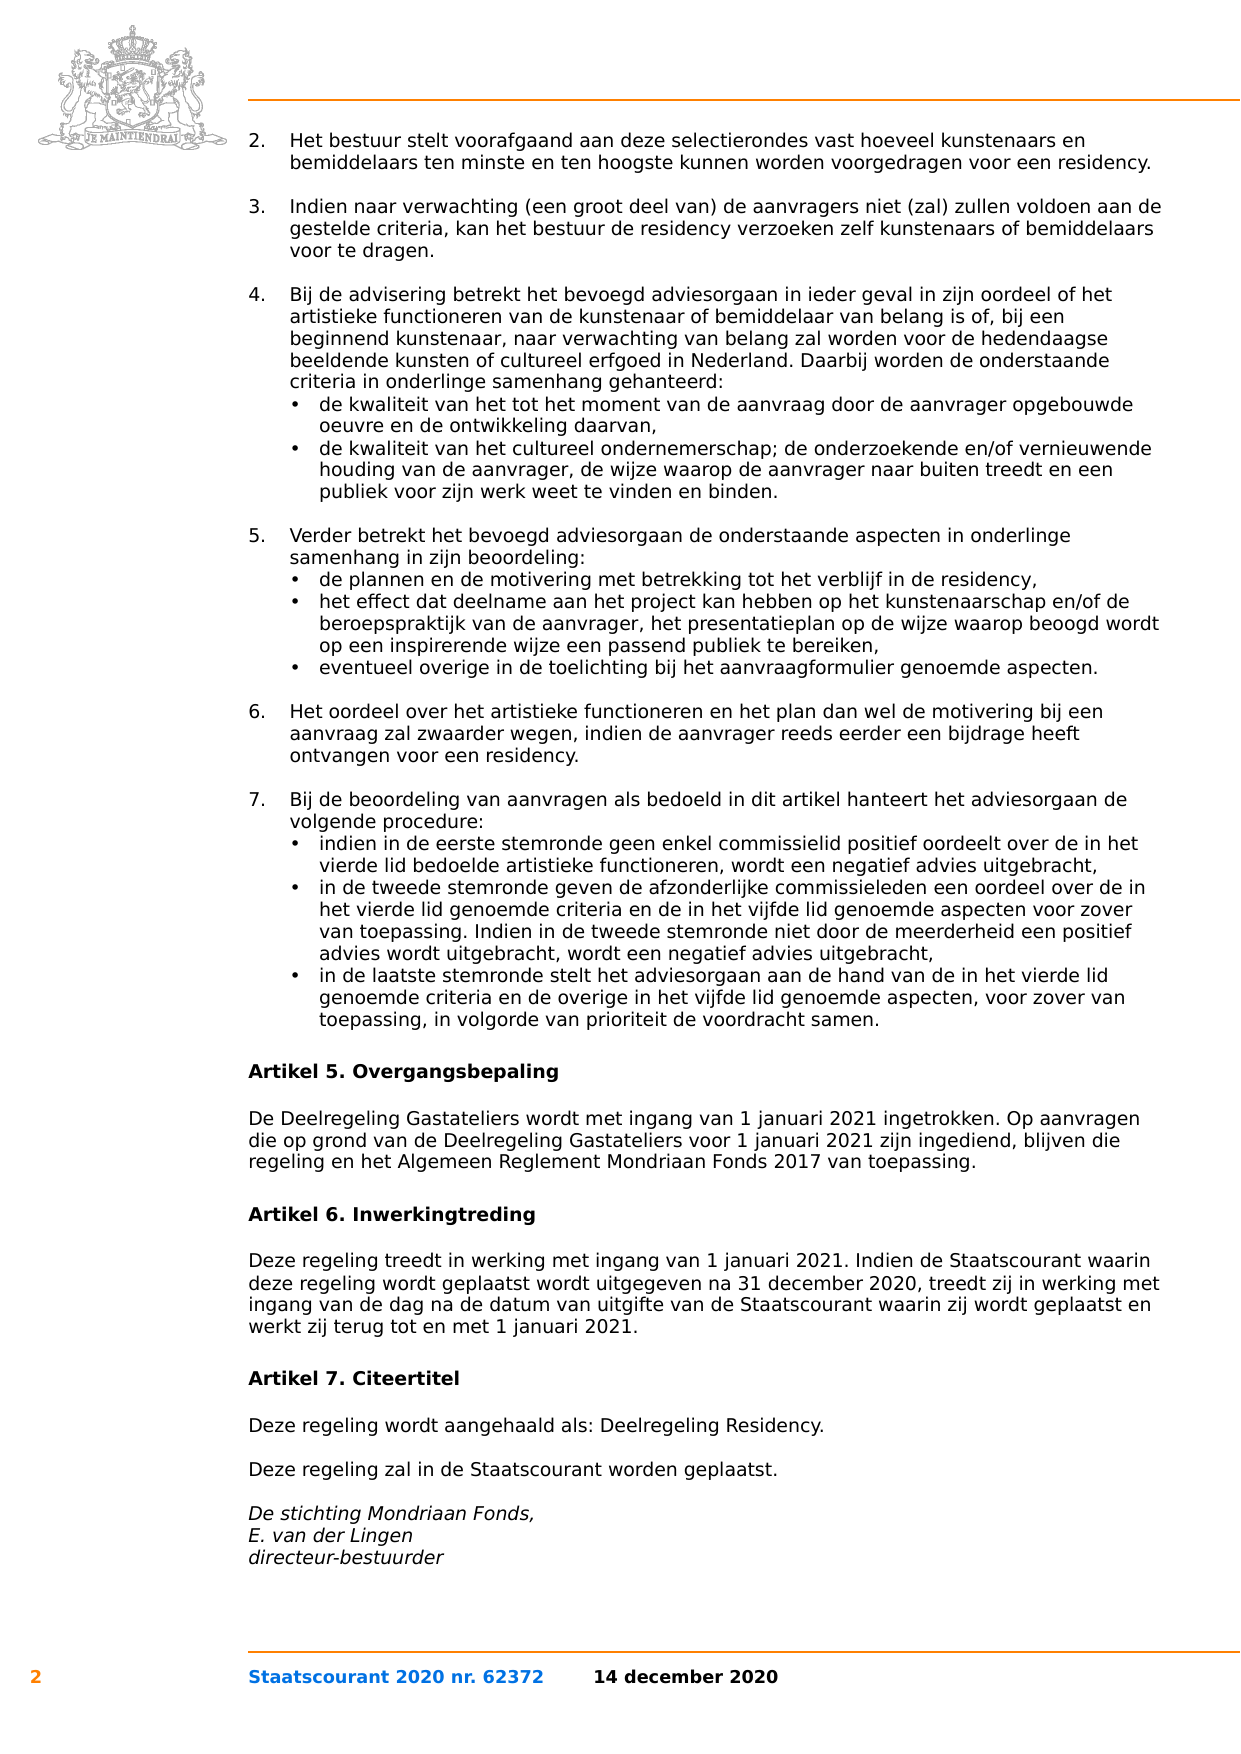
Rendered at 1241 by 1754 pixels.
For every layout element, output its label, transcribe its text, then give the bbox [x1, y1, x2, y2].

picture [38, 25, 227, 150]
text • in de laatste stemronde stelt het adviesorgaan aan de hand van de in het vierde lid genoemde criteria en de overige in het vijfde lid genoemde aspecten, voor zover van toepassing, in volgorde van prioriteit de voordracht samen. [289, 964, 1163, 1031]
text Deze regeling zal in de Staatscourant worden geplaatst. [248, 1459, 1163, 1481]
text Deze regeling treedt in werking met ingang van 1 januari 2021. Indien de Staatscourant waarin deze regeling wordt geplaatst wordt uitgegeven na 31 december 2020, treedt zij in werking met ingang van de dag na de datum van uitgifte van de Staatscourant waarin zij wordt geplaatst en werkt zij terug tot en met 1 januari 2021. [248, 1250, 1163, 1338]
text De stichting Mondriaan Fonds, E. van der Lingen directeur-bestuurder [248, 1503, 1163, 1569]
text 5. Verder betrekt het bevoegd adviesorgaan de onderstaande aspecten in onderlinge samenhang in zijn beoordeling: [248, 525, 1163, 569]
text 7. Bij de beoordeling van aanvragen als bedoeld in dit artikel hanteert het adviesorgaan de volgende procedure: [248, 789, 1163, 833]
text 3. Indien naar verwachting (een groot deel van) de aanvragers niet (zal) zullen voldoen aan de gestelde criteria, kan het bestuur de residency verzoeken zelf kunstenaars of bemiddelaars voor te dragen. [248, 196, 1163, 262]
text De Deelregeling Gastateliers wordt met ingang van 1 januari 2021 ingetrokken. Op aanvragen die op grond van de Deelregeling Gastateliers voor 1 januari 2021 zijn ingediend, blijven die regeling en het Algemeen Reglement Mondriaan Fonds 2017 van toepassing. [248, 1107, 1163, 1173]
subtitle Artikel 7. Citeertitel [248, 1368, 1163, 1390]
text Deze regeling wordt aangehaald als: Deelregeling Residency. [248, 1415, 1163, 1437]
text • indien in de eerste stemronde geen enkel commissielid positief oordeelt over de in het vierde lid bedoelde artistieke functioneren, wordt een negatief advies uitgebracht, [289, 833, 1163, 877]
subtitle Artikel 6. Inwerkingtreding [248, 1203, 1163, 1225]
text 2. Het bestuur stelt voorafgaand aan deze selectierondes vast hoeveel kunstenaars en bemiddelaars ten minste en ten hoogste kunnen worden voorgedragen voor een residency. [248, 130, 1163, 174]
subtitle Artikel 5. Overgangsbepaling [248, 1061, 1163, 1082]
text • in de tweede stemronde geven de afzonderlijke commissieleden een oordeel over de in het vierde lid genoemde criteria en de in het vijfde lid genoemde aspecten voor zover van toepassing. Indien in de tweede stemronde niet door de meerderheid een positief advies wordt uitgebracht, wordt een negatief advies uitgebracht, [289, 877, 1163, 964]
text • eventueel overige in de toelichting bij het aanvraagformulier genoemde aspecten. [289, 657, 1163, 679]
text 4. Bij de advisering betrekt het bevoegd adviesorgaan in ieder geval in zijn oordeel of het artistieke functioneren van de kunstenaar of bemiddelaar van belang is of, bij een beginnend kunstenaar, naar verwachting van belang zal worden voor de hedendaagse beeldende kunsten of cultureel erfgoed in Nederland. Daarbij worden de onderstaande criteria in onderlinge samenhang gehanteerd: [248, 283, 1163, 393]
text • de kwaliteit van het cultureel ondernemerschap; de onderzoekende en/of vernieuwende houding van de aanvrager, de wijze waarop de aanvrager naar buiten treedt en een publiek voor zijn werk weet te vinden en binden. [289, 437, 1163, 503]
text • de plannen en de motivering met betrekking tot het verblijf in de residency, [289, 569, 1163, 591]
text • de kwaliteit van het tot het moment van de aanvraag door de aanvrager opgebouwde oeuvre en de ontwikkeling daarvan, [289, 393, 1163, 437]
text 6. Het oordeel over het artistieke functioneren en het plan dan wel de motivering bij een aanvraag zal zwaarder wegen, indien de aanvrager reeds eerder een bijdrage heeft ontvangen voor een residency. [248, 701, 1163, 767]
text • het effect dat deelname aan het project kan hebben op het kunstenaarschap en/of de beroepspraktijk van de aanvrager, het presentatieplan op de wijze waarop beoogd wordt op een inspirerende wijze een passend publiek te bereiken, [289, 591, 1163, 657]
